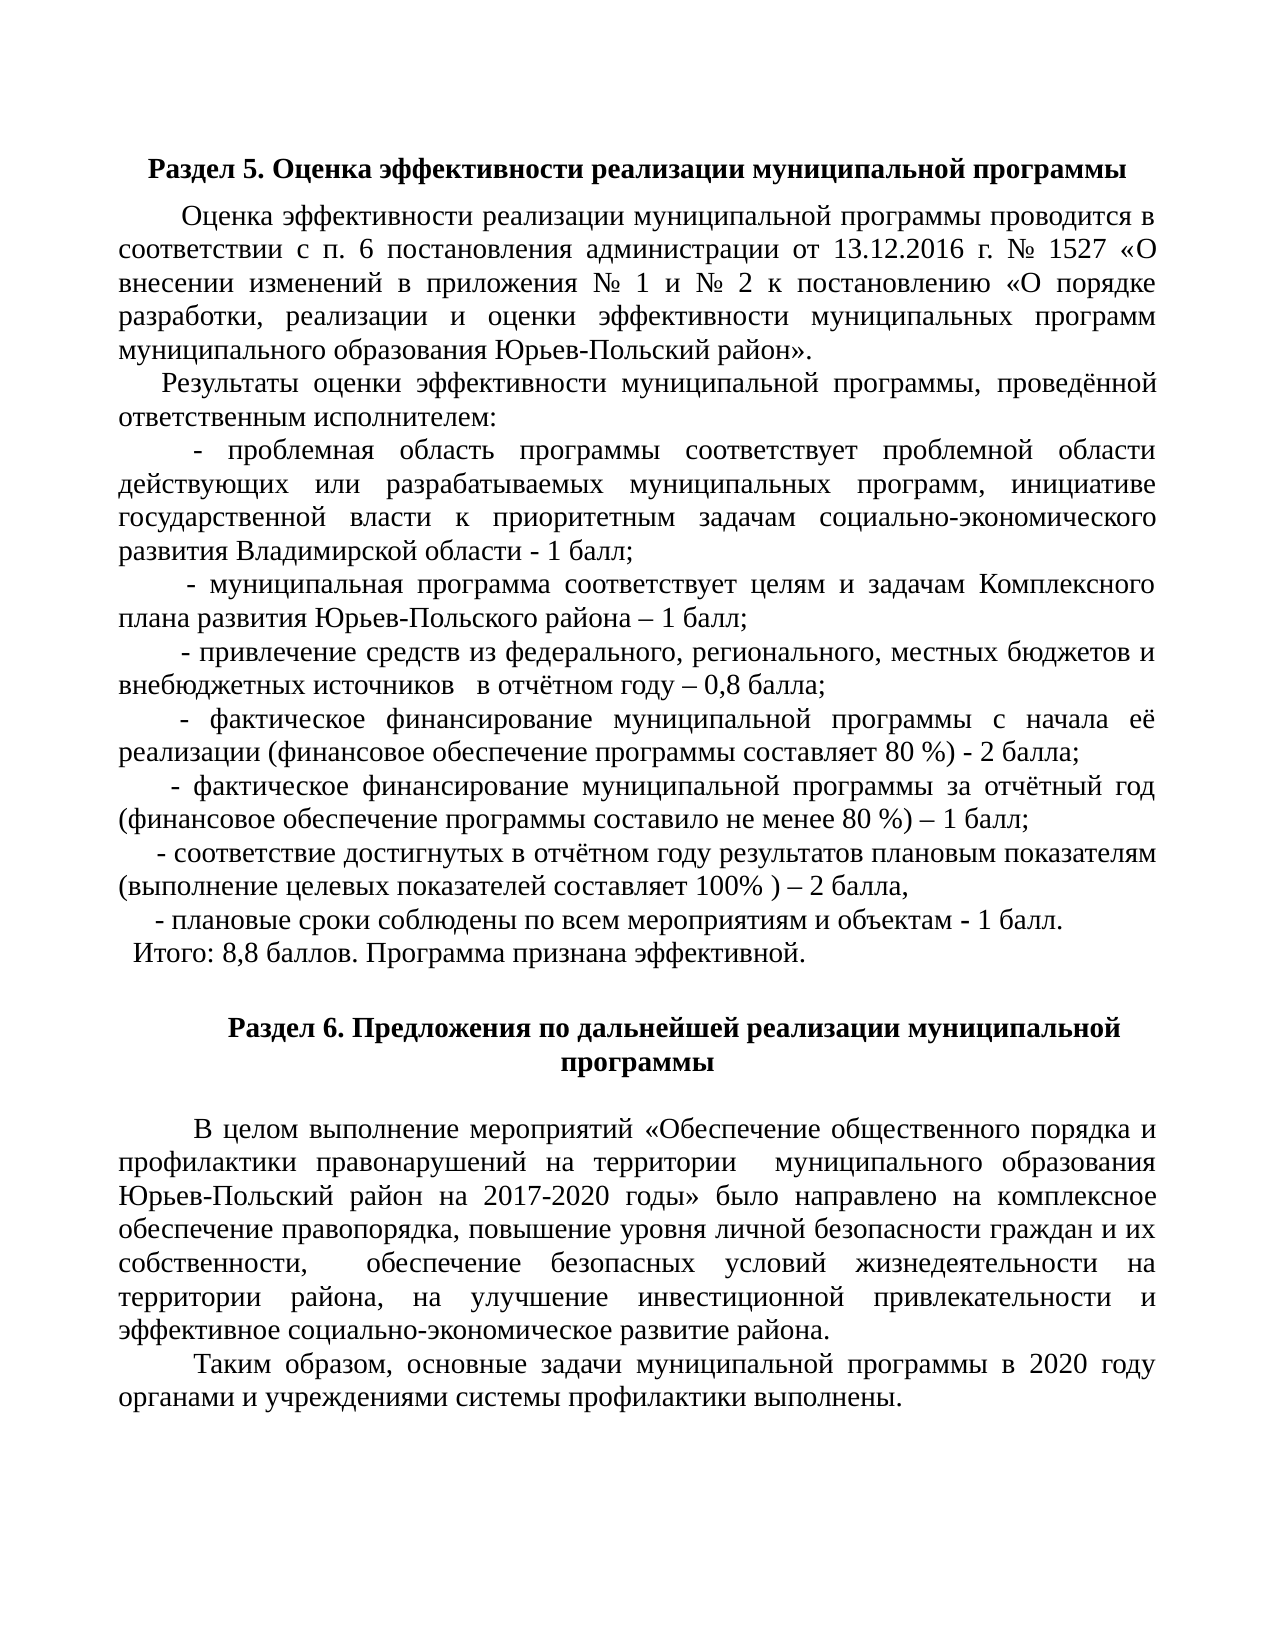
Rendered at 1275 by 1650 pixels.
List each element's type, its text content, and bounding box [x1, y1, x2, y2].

text - привлечение средств из федерального, регионального, местных бюджетов и внебюджетных источников в отчётном году – 0,8 балла; [118, 634, 1157, 701]
text Раздел 5. Оценка эффективности реализации муниципальной программы [118, 152, 1157, 185]
text В целом выполнение мероприятий «Обеспечение общественного порядка и профилактики правонарушений на территории муниципального образования Юрьев-Польский район на 2017-2020 годы» было направлено на комплексное обеспечение правопорядка, повышение уровня личной безопасности граждан и их собственности, обеспечение безопасных условий жизнедеятельности на территории района, на улучшение инвестиционной привлекательности и эффективное социально-экономическое развитие района. [118, 1111, 1157, 1346]
text - соответствие достигнутых в отчётном году результатов плановым показателям (выполнение целевых показателей составляет 100% ) – 2 балла, [118, 835, 1157, 902]
text Таким образом, основные задачи муниципальной программы в 2020 году органами и учреждениями системы профилактики выполнены. [118, 1346, 1157, 1413]
text - фактическое финансирование муниципальной программы с начала её реализации (финансовое обеспечение программы составляет 80 %) - 2 балла; [118, 701, 1157, 768]
text - муниципальная программа соответствует целям и задачам Комплексного плана развития Юрьев-Польского района – 1 балл; [118, 567, 1157, 634]
text - плановые сроки соблюдены по всем мероприятиям и объектам - 1 балл. [118, 902, 1157, 936]
text - проблемная область программы соответствует проблемной области действующих или разрабатываемых муниципальных программ, инициативе государственной власти к приоритетным задачам социально-экономического развития Владимирской области - 1 балл; [118, 432, 1157, 567]
text - фактическое финансирование муниципальной программы за отчётный год (финансовое обеспечение программы составило не менее 80 %) – 1 балл; [118, 768, 1157, 835]
text Результаты оценки эффективности муниципальной программы, проведённой ответственным исполнителем: [118, 365, 1157, 432]
text Оценка эффективности реализации муниципальной программы проводится в соответствии с п. 6 постановления администрации от 13.12.2016 г. № 1527 «О внесении изменений в приложения № 1 и № 2 к постановлению «О порядке разработки, реализации и оценки эффективности муниципальных программ муниципального образования Юрьев-Польский район». [118, 198, 1157, 365]
text Раздел 6. Предложения по дальнейшей реализации муниципальной программы [118, 1010, 1157, 1077]
text Итого: 8,8 баллов. Программа признана эффективной. [118, 936, 1157, 969]
